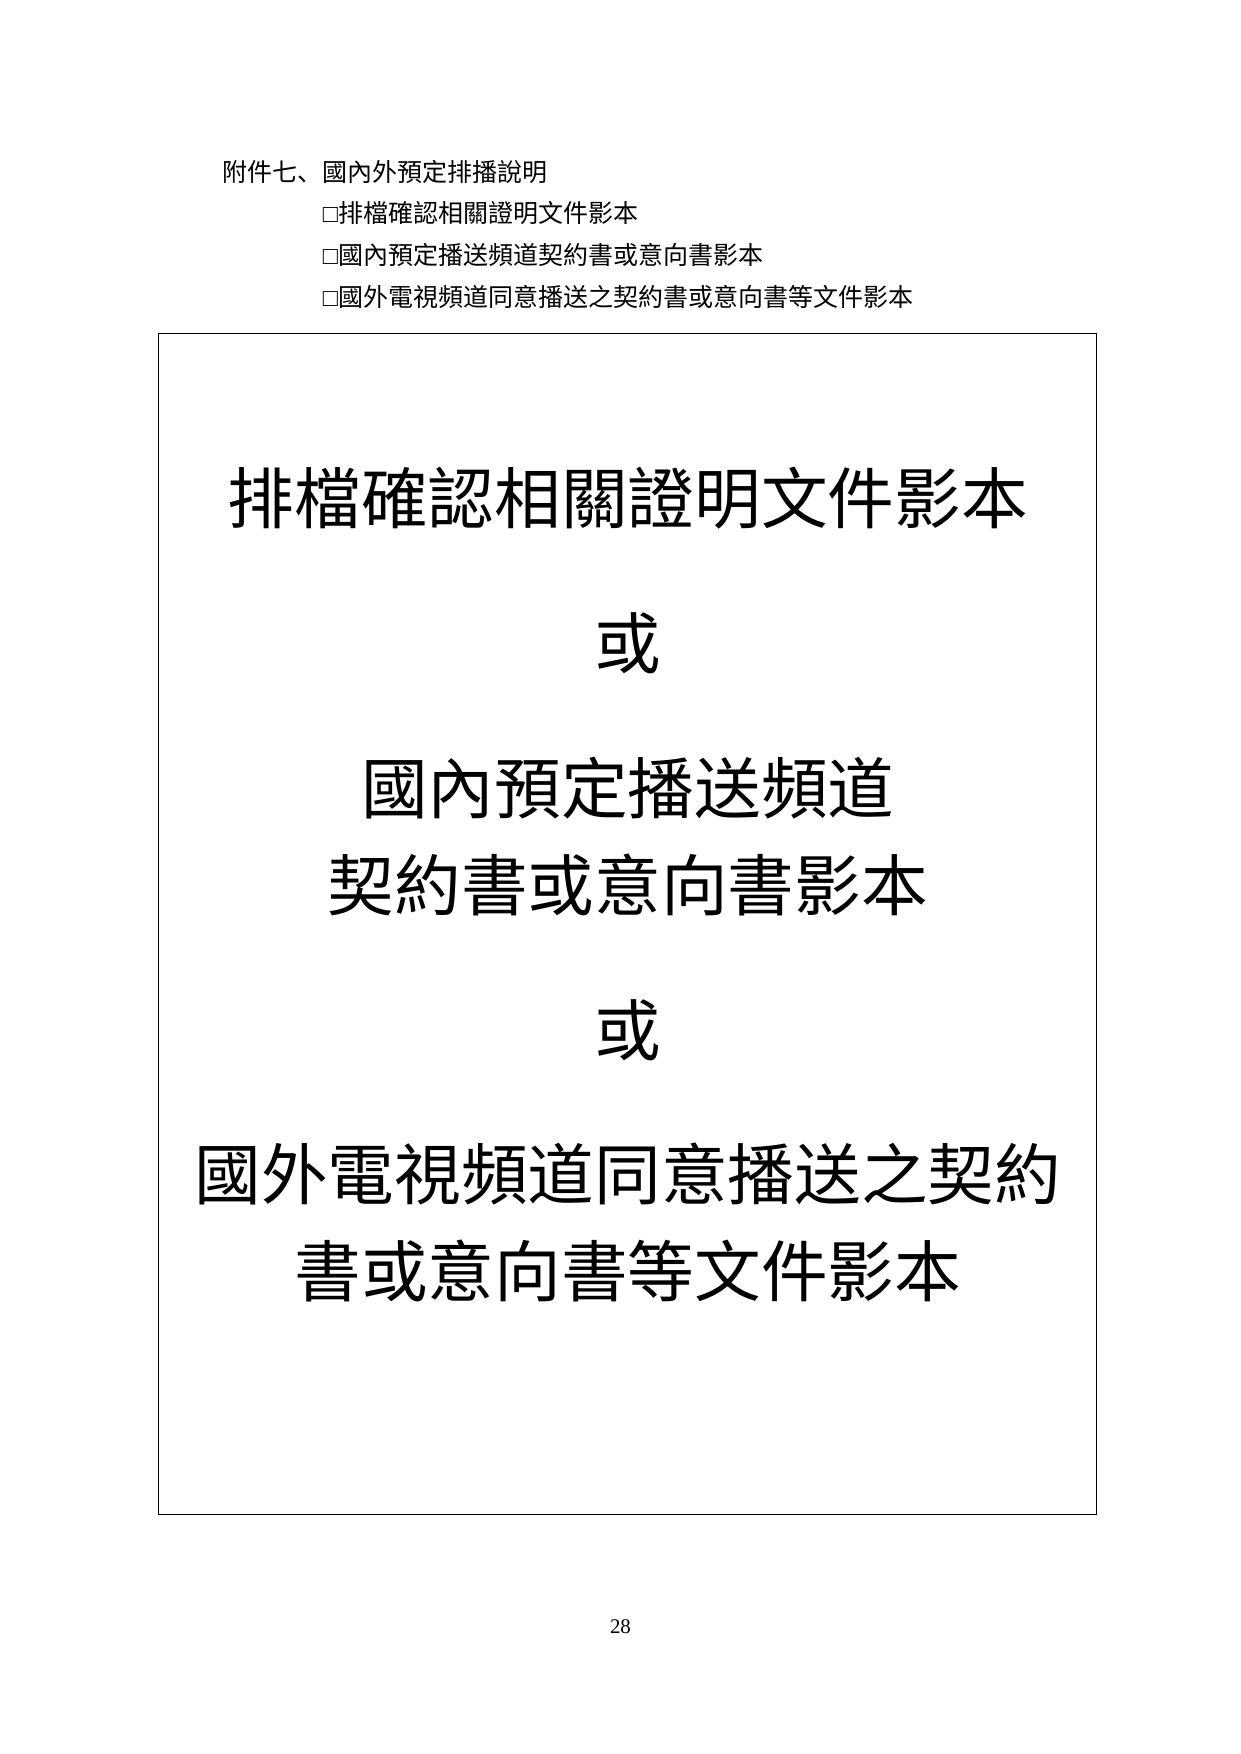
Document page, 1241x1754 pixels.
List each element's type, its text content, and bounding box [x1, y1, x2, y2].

text □國外電視頻道同意播送之契約書或意向書等文件影本 [323, 273, 1092, 314]
text 附件七、國內外預定排播說明 [223, 148, 1092, 189]
table_header 排檔確認相關證明文件影本 或 國內預定播送頻道 契約書或意向書影本 或 國外電視頻道同意播送之契約書或意向書等文件影本 [159, 334, 1096, 1514]
text □排檔確認相關證明文件影本 [323, 189, 1092, 231]
text □國內預定播送頻道契約書或意向書影本 [323, 231, 1092, 273]
